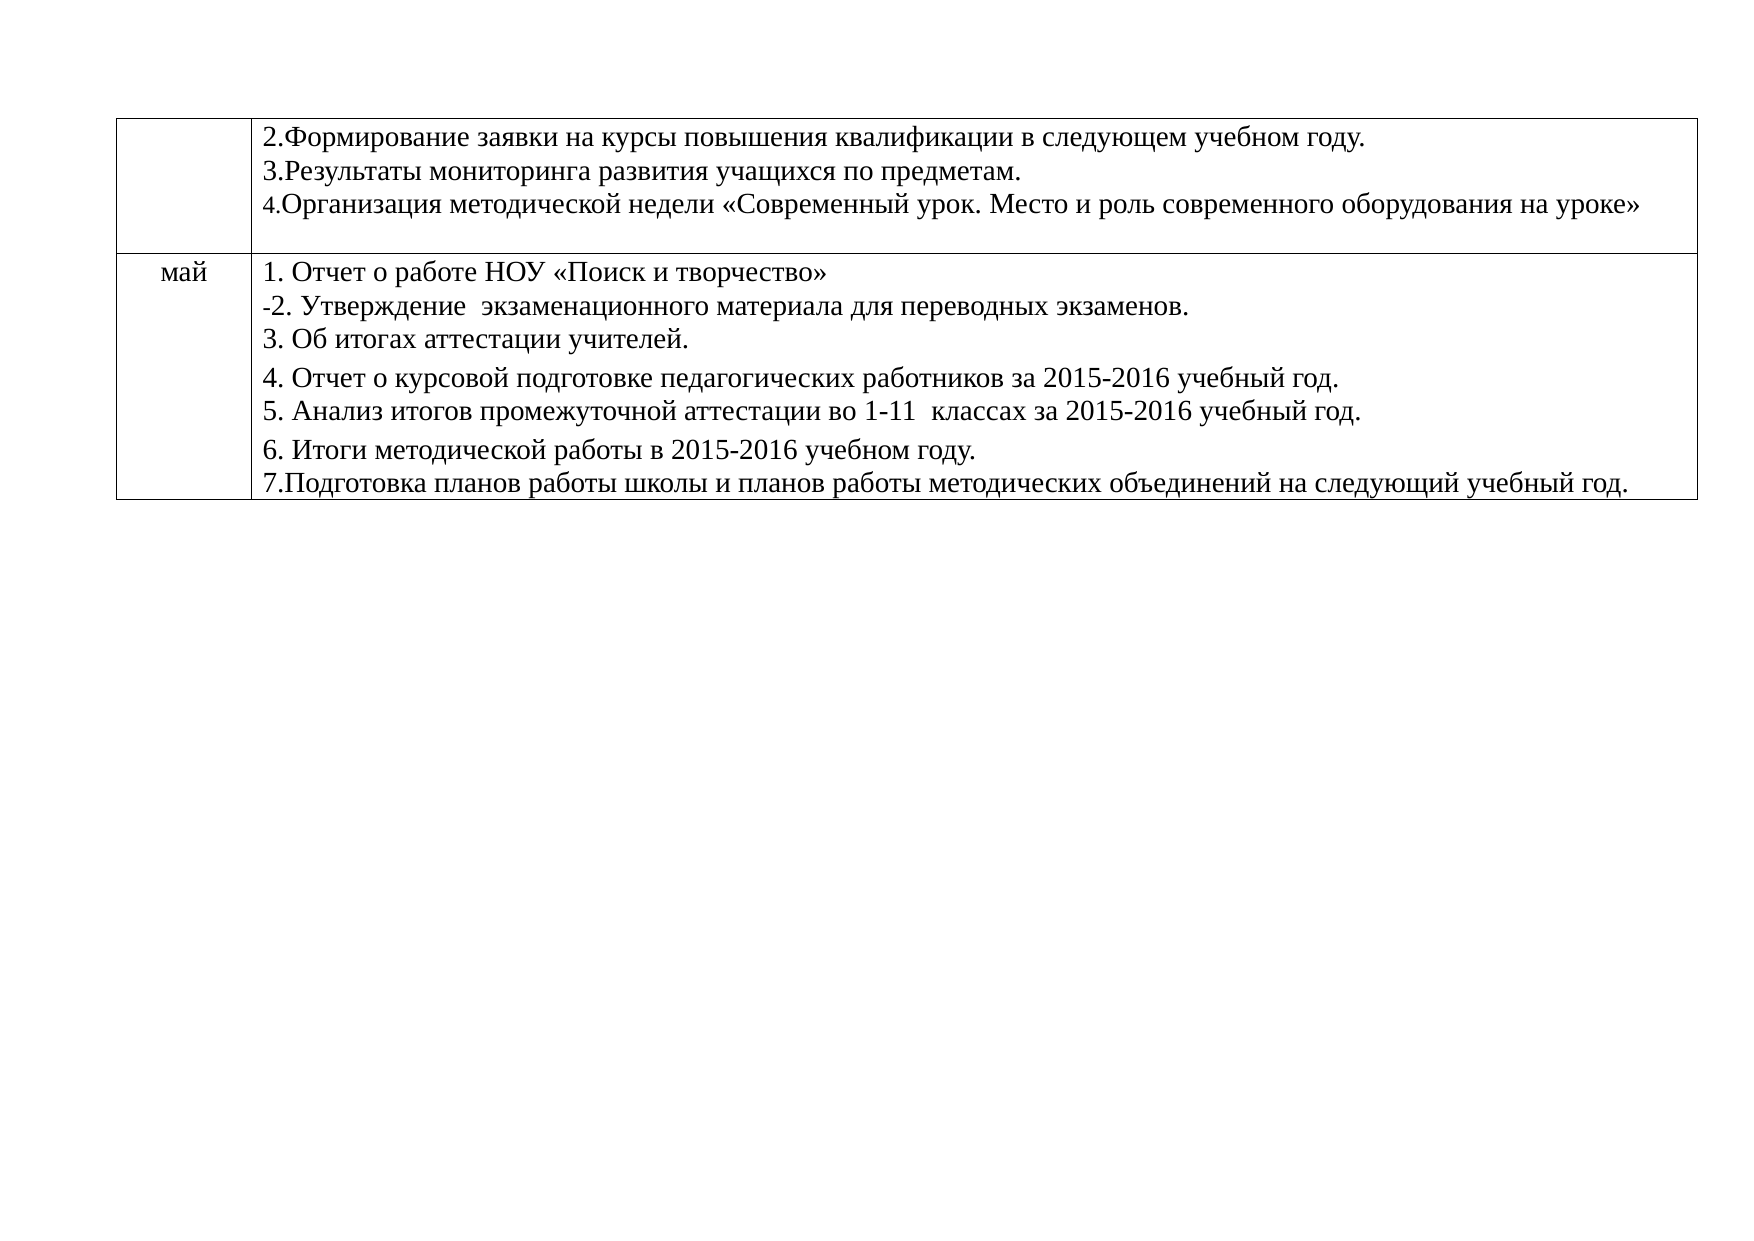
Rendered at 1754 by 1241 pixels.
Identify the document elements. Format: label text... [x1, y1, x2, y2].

table_cell Тема Обобщение опыта работы педагогических работников. Выработка программы проведения научно-практической конференции «Поиск и творчество» Формирование заявки на курсы повышения квалификации в следующем учебном году. Результаты мониторинга развития учащихся по предметам. Организация методической недели «Cовременный урок. Место и роль современного оборудования на уроке» [252, 119, 1697, 253]
table_cell 1. Отчет о работе НОУ «Поиск и творчество» 2. Утверждение экзаменационного материала для переводных экзаменов. 3. Об итогах аттестации учителей. 4. Отчет о курсовой подготовке педагогических работников за 2015-2016 учебный год. 5. Анализ итогов промежуточной аттестации во 1-11 классах за 2015-2016 учебный год. 6. Итоги методической работы в 2015-2016 учебном году. 7.Подготовка планов работы школы и планов работы методических объединений на следующий учебный год. [252, 254, 1697, 499]
table_header [118, 769, 1636, 833]
table_cell [117, 119, 251, 253]
table_cell май [117, 254, 251, 499]
